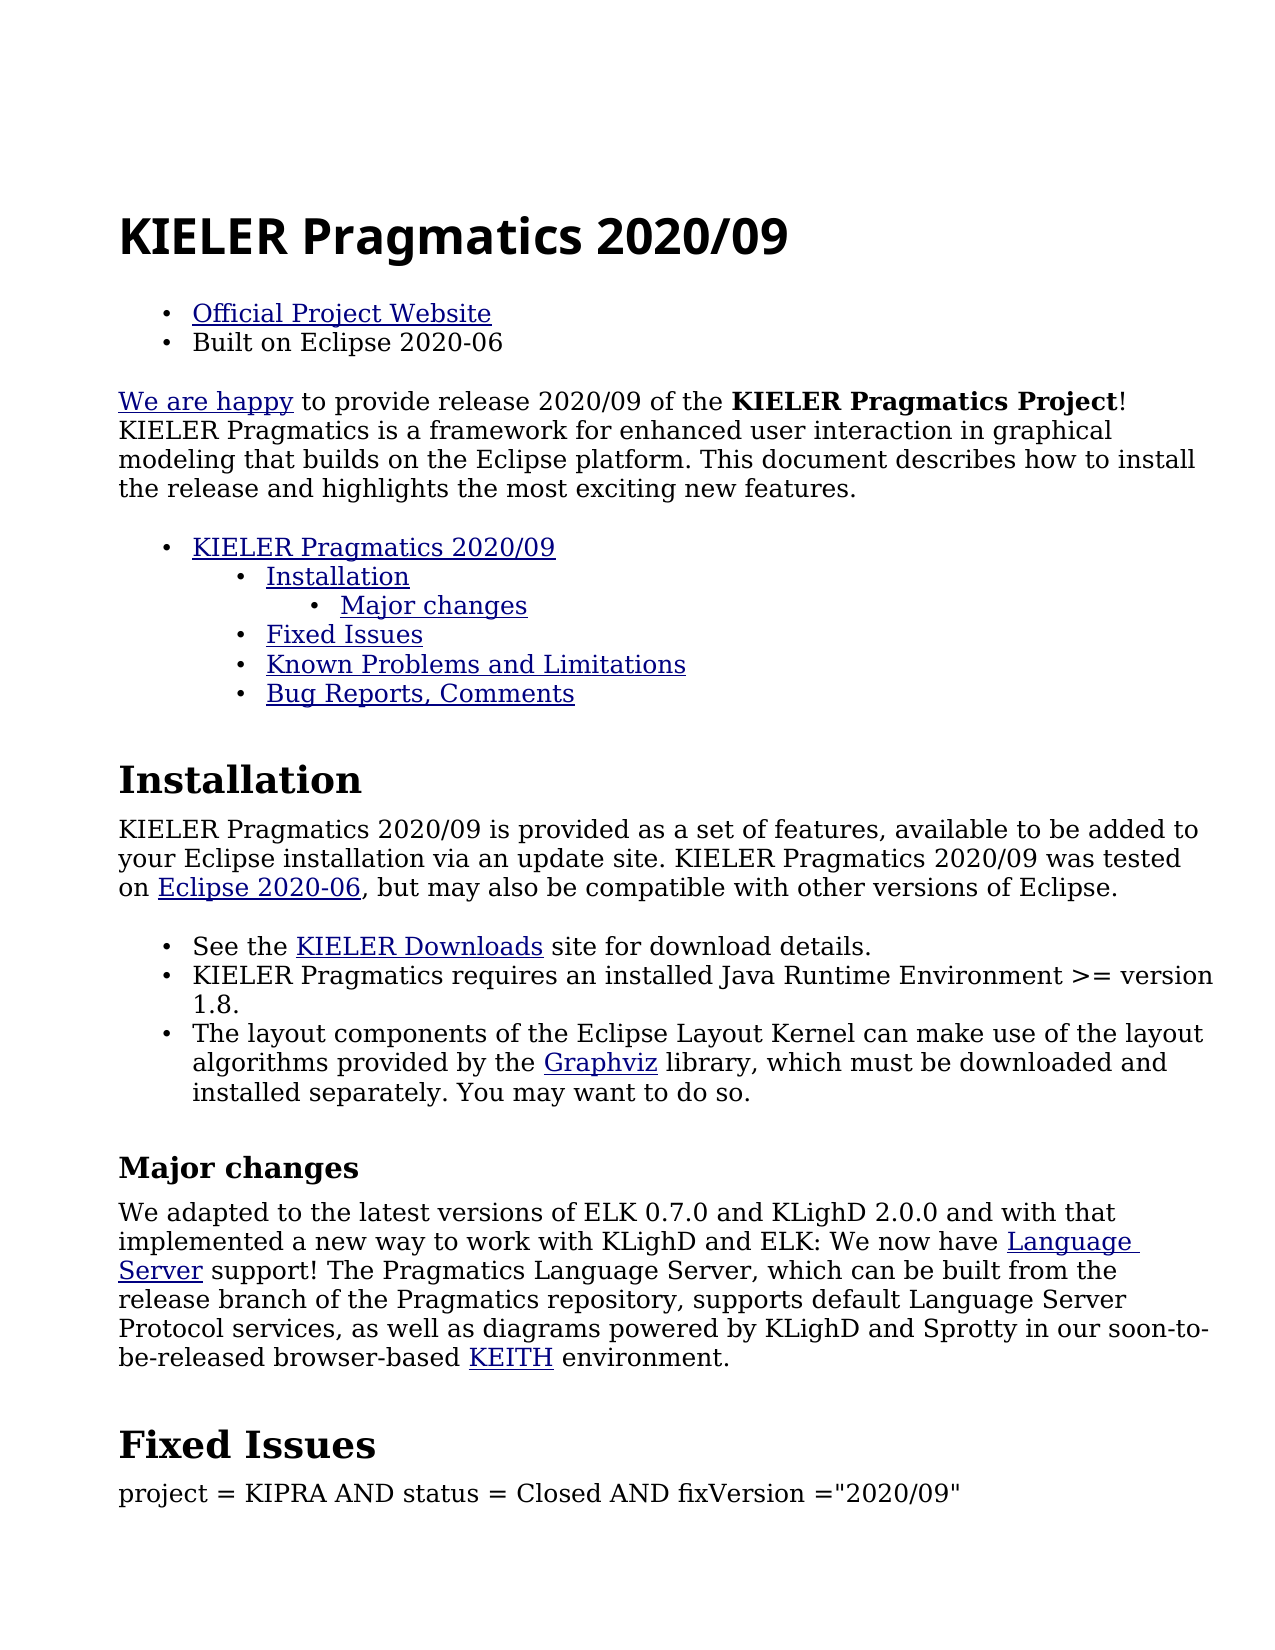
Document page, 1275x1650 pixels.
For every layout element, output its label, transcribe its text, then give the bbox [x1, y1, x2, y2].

list Known Problems and Limitations [236, 650, 1216, 679]
text We are happy to provide release 2020/09 of the KIELER Pragmatics Project! KIELER Pragmatics is a framework for enhanced user interaction in graphical modeling that builds on the Eclipse platform. This document describes how to install the release and highlights the most exciting new features. [118, 387, 1216, 504]
text KIELER Pragmatics 2020/09 is provided as a set of features, available to be added to your Eclipse installation via an update site. KIELER Pragmatics 2020/09 was tested on Eclipse 2020-06, but may also be compatible with other versions of Eclipse. [118, 815, 1216, 902]
subtitle Major changes [118, 1151, 1216, 1185]
list Fixed Issues [236, 621, 1216, 650]
subtitle Fixed Issues [118, 1423, 1216, 1467]
list Built on Eclipse 2020-06 [162, 328, 1216, 357]
list KIELER Pragmatics 2020/09 [162, 533, 1216, 562]
text We adapted to the latest versions of ELK 0.7.0 and KLighD 2.0.0 and with that implemented a new way to work with KLighD and ELK: We now have Language Server support! The Pragmatics Language Server, which can be built from the release branch of the Pragmatics repository, supports default Language Server Protocol services, as well as diagrams powered by KLighD and Sprotty in our soon-to-be-released browser-based KEITH environment. [118, 1198, 1216, 1373]
text project = KIPRA AND status = Closed AND fixVersion ="2020/09" [118, 1480, 1216, 1509]
list See the KIELER Downloads site for download details. [162, 932, 1216, 961]
list Bug Reports, Comments [236, 679, 1216, 708]
subtitle KIELER Pragmatics 2020/09 [118, 201, 1216, 269]
list Official Project Website [162, 299, 1216, 328]
list Installation [236, 562, 1216, 591]
list KIELER Pragmatics requires an installed Java Runtime Environment >= version 1.8. [162, 961, 1216, 1019]
subtitle Installation [118, 758, 1216, 802]
list The layout components of the Eclipse Layout Kernel can make use of the layout algorithms provided by the Graphviz library, which must be downloaded and installed separately. You may want to do so. [162, 1019, 1216, 1107]
list Major changes [310, 591, 1216, 621]
